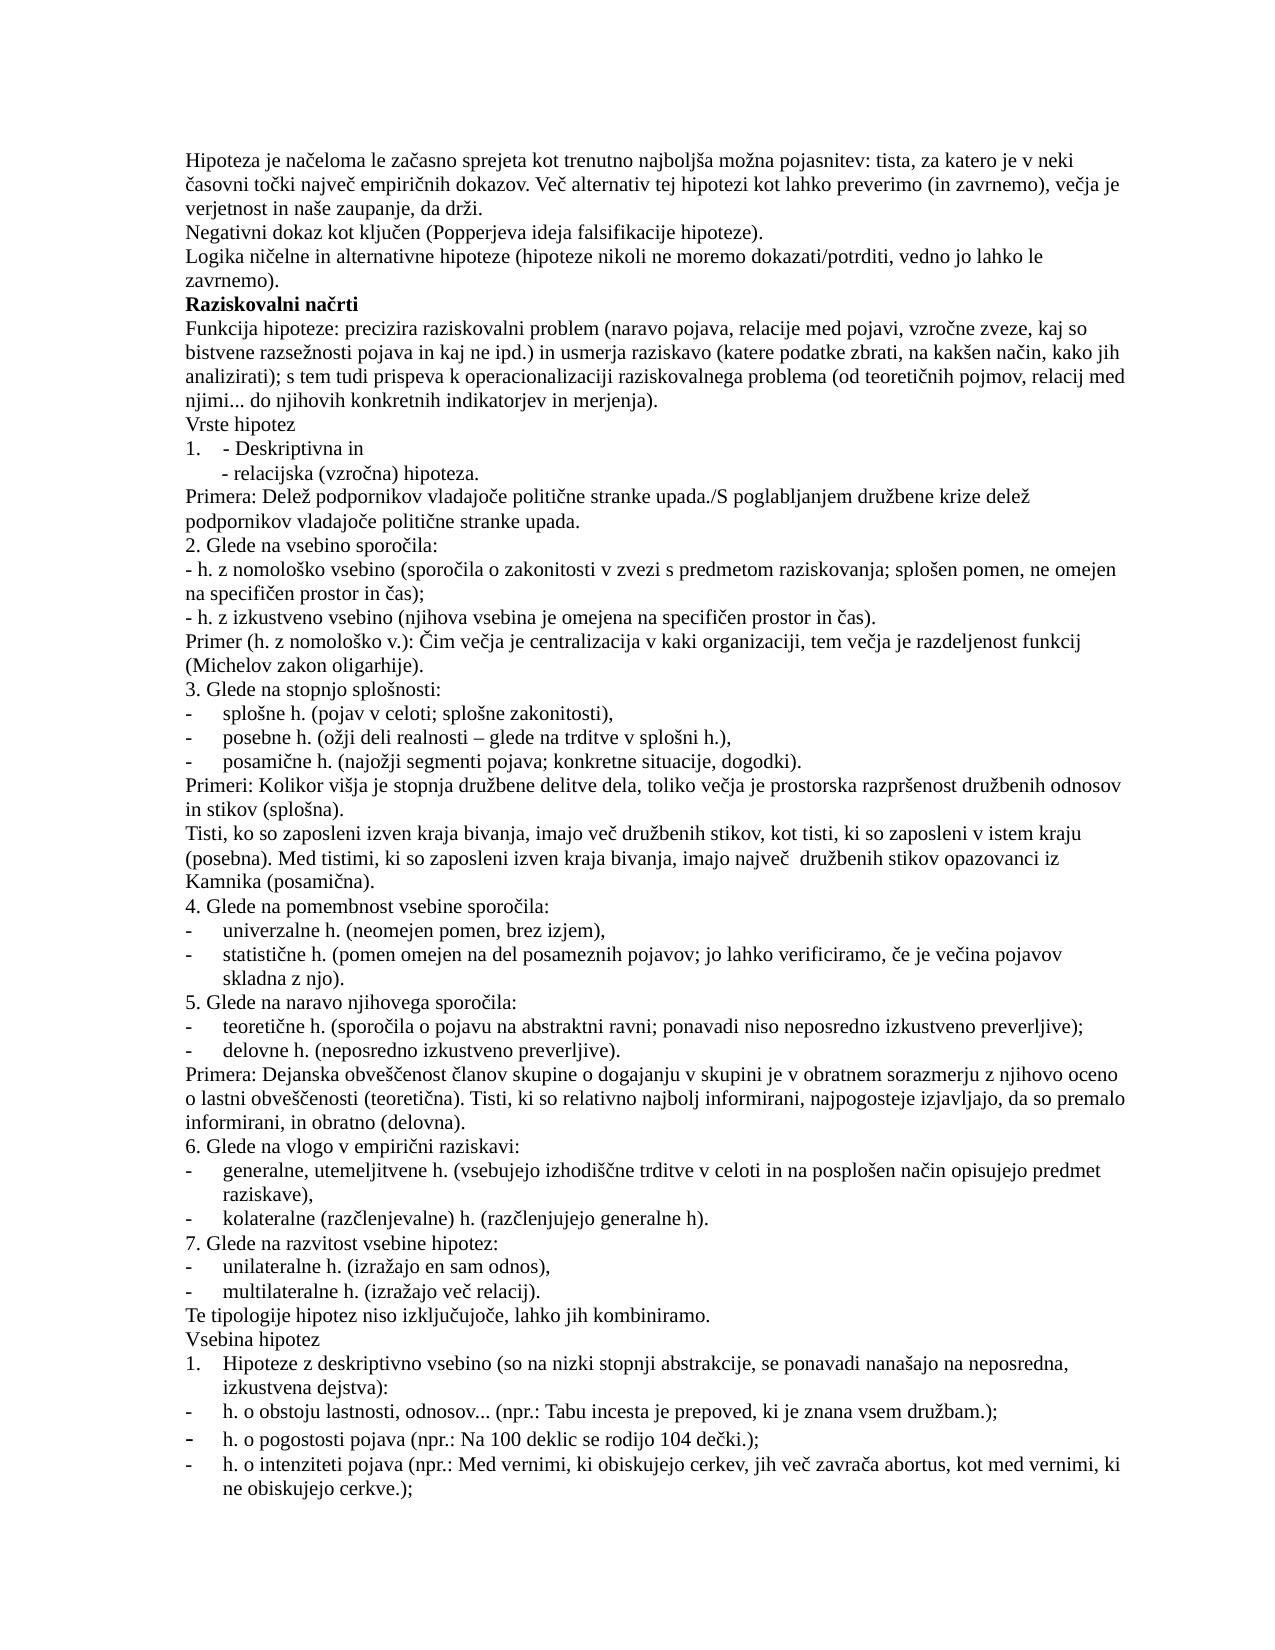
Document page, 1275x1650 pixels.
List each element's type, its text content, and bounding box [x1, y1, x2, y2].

list multilateralne h. (izražajo več relacij). [185, 1278, 1127, 1303]
text 7. Glede na razvitost vsebine hipotez: [185, 1230, 1127, 1254]
text Primera: Delež podpornikov vladajoče politične stranke upada./S poglabljanjem družbene krize delež podpornikov vladajoče politične stranke upada. [185, 484, 1127, 533]
list h. o obstoju lastnosti, odnosov... (npr.: Tabu incesta je prepoved, ki je znana vsem družbam.); [185, 1399, 1127, 1423]
text 5. Glede na naravo njihovega sporočila: [185, 990, 1127, 1014]
text 2. Glede na vsebino sporočila: [185, 533, 1127, 557]
text Vsebina hipotez [185, 1327, 1127, 1351]
list Hipoteze z deskriptivno vsebino (so na nizki stopnji abstrakcije, se ponavadi nanašajo na neposredna, izkustvena dejstva): [185, 1351, 1127, 1399]
list delovne h. (neposredno izkustveno preverljive). [185, 1038, 1127, 1062]
text Negativni dokaz kot ključen (Popperjeva ideja falsifikacije hipoteze). [185, 220, 1127, 244]
text Primeri: Kolikor višja je stopnja družbene delitve dela, toliko večja je prostorska razpršenost družbenih odnosov in stikov (splošna). [185, 773, 1127, 821]
text Vrste hipotez [185, 412, 1127, 436]
list - Deskriptivna in [185, 436, 1127, 460]
text - relacijska (vzročna) hipoteza. [185, 460, 1127, 484]
text 3. Glede na stopnjo splošnosti: [185, 677, 1127, 701]
text Hipoteza je načeloma le začasno sprejeta kot trenutno najboljša možna pojasnitev: tista, za katero je v neki časovni točki največ empiričnih dokazov. Več alternativ tej hipotezi kot lahko preverimo (in zavrnemo), večja je verjetnost in naše zaupanje, da drži. [185, 148, 1127, 220]
list posebne h. (ožji deli realnosti – glede na trditve v splošni h.), [185, 725, 1127, 749]
list posamične h. (najožji segmenti pojava; konkretne situacije, dogodki). [185, 749, 1127, 773]
text Te tipologije hipotez niso izključujoče, lahko jih kombiniramo. [185, 1303, 1127, 1327]
list kolateralne (razčlenjevalne) h. (razčlenjujejo generalne h). [185, 1206, 1127, 1230]
list unilateralne h. (izražajo en sam odnos), [185, 1254, 1127, 1278]
list teoretične h. (sporočila o pojavu na abstraktni ravni; ponavadi niso neposredno izkustveno preverljive); [185, 1014, 1127, 1038]
text Raziskovalni načrti [185, 292, 1127, 316]
text Logika ničelne in alternativne hipoteze (hipoteze nikoli ne moremo dokazati/potrditi, vedno jo lahko le zavrnemo). [185, 244, 1127, 292]
text 6. Glede na vlogo v empirični raziskavi: [185, 1134, 1127, 1158]
text - h. z izkustveno vsebino (njihova vsebina je omejena na specifičen prostor in čas). [185, 605, 1127, 629]
list generalne, utemeljitvene h. (vsebujejo izhodiščne trditve v celoti in na posplošen način opisujejo predmet raziskave), [185, 1158, 1127, 1206]
text Funkcija hipoteze: precizira raziskovalni problem (naravo pojava, relacije med pojavi, vzročne zveze, kaj so bistvene razsežnosti pojava in kaj ne ipd.) in usmerja raziskavo (katere podatke zbrati, na kakšen način, kako jih analizirati); s tem tudi prispeva k operacionalizaciji raziskovalnega problema (od teoretičnih pojmov, relacij med njimi... do njihovih konkretnih indikatorjev in merjenja). [185, 316, 1127, 412]
text 4. Glede na pomembnost vsebine sporočila: [185, 893, 1127, 918]
text Primera: Dejanska obveščenost članov skupine o dogajanju v skupini je v obratnem sorazmerju z njihovo oceno o lastni obveščenosti (teoretična). Tisti, ki so relativno najbolj informirani, najpogosteje izjavljajo, da so premalo informirani, in obratno (delovna). [185, 1062, 1127, 1134]
list h. o pogostosti pojava (npr.: Na 100 deklic se rodijo 104 dečki.); [185, 1423, 1127, 1452]
list splošne h. (pojav v celoti; splošne zakonitosti), [185, 701, 1127, 725]
text Tisti, ko so zaposleni izven kraja bivanja, imajo več družbenih stikov, kot tisti, ki so zaposleni v istem kraju (posebna). Med tistimi, ki so zaposleni izven kraja bivanja, imajo največ družbenih stikov opazovanci iz Kamnika (posamična). [185, 821, 1127, 893]
text - h. z nomološko vsebino (sporočila o zakonitosti v zvezi s predmetom raziskovanja; splošen pomen, ne omejen na specifičen prostor in čas); [185, 557, 1127, 605]
list univerzalne h. (neomejen pomen, brez izjem), [185, 918, 1127, 942]
list h. o intenziteti pojava (npr.: Med vernimi, ki obiskujejo cerkev, jih več zavrača abortus, kot med vernimi, ki ne obiskujejo cerkve.); [185, 1452, 1127, 1500]
text Primer (h. z nomološko v.): Čim večja je centralizacija v kaki organizaciji, tem večja je razdeljenost funkcij (Michelov zakon oligarhije). [185, 629, 1127, 677]
list statistične h. (pomen omejen na del posameznih pojavov; jo lahko verificiramo, če je večina pojavov skladna z njo). [185, 942, 1127, 990]
